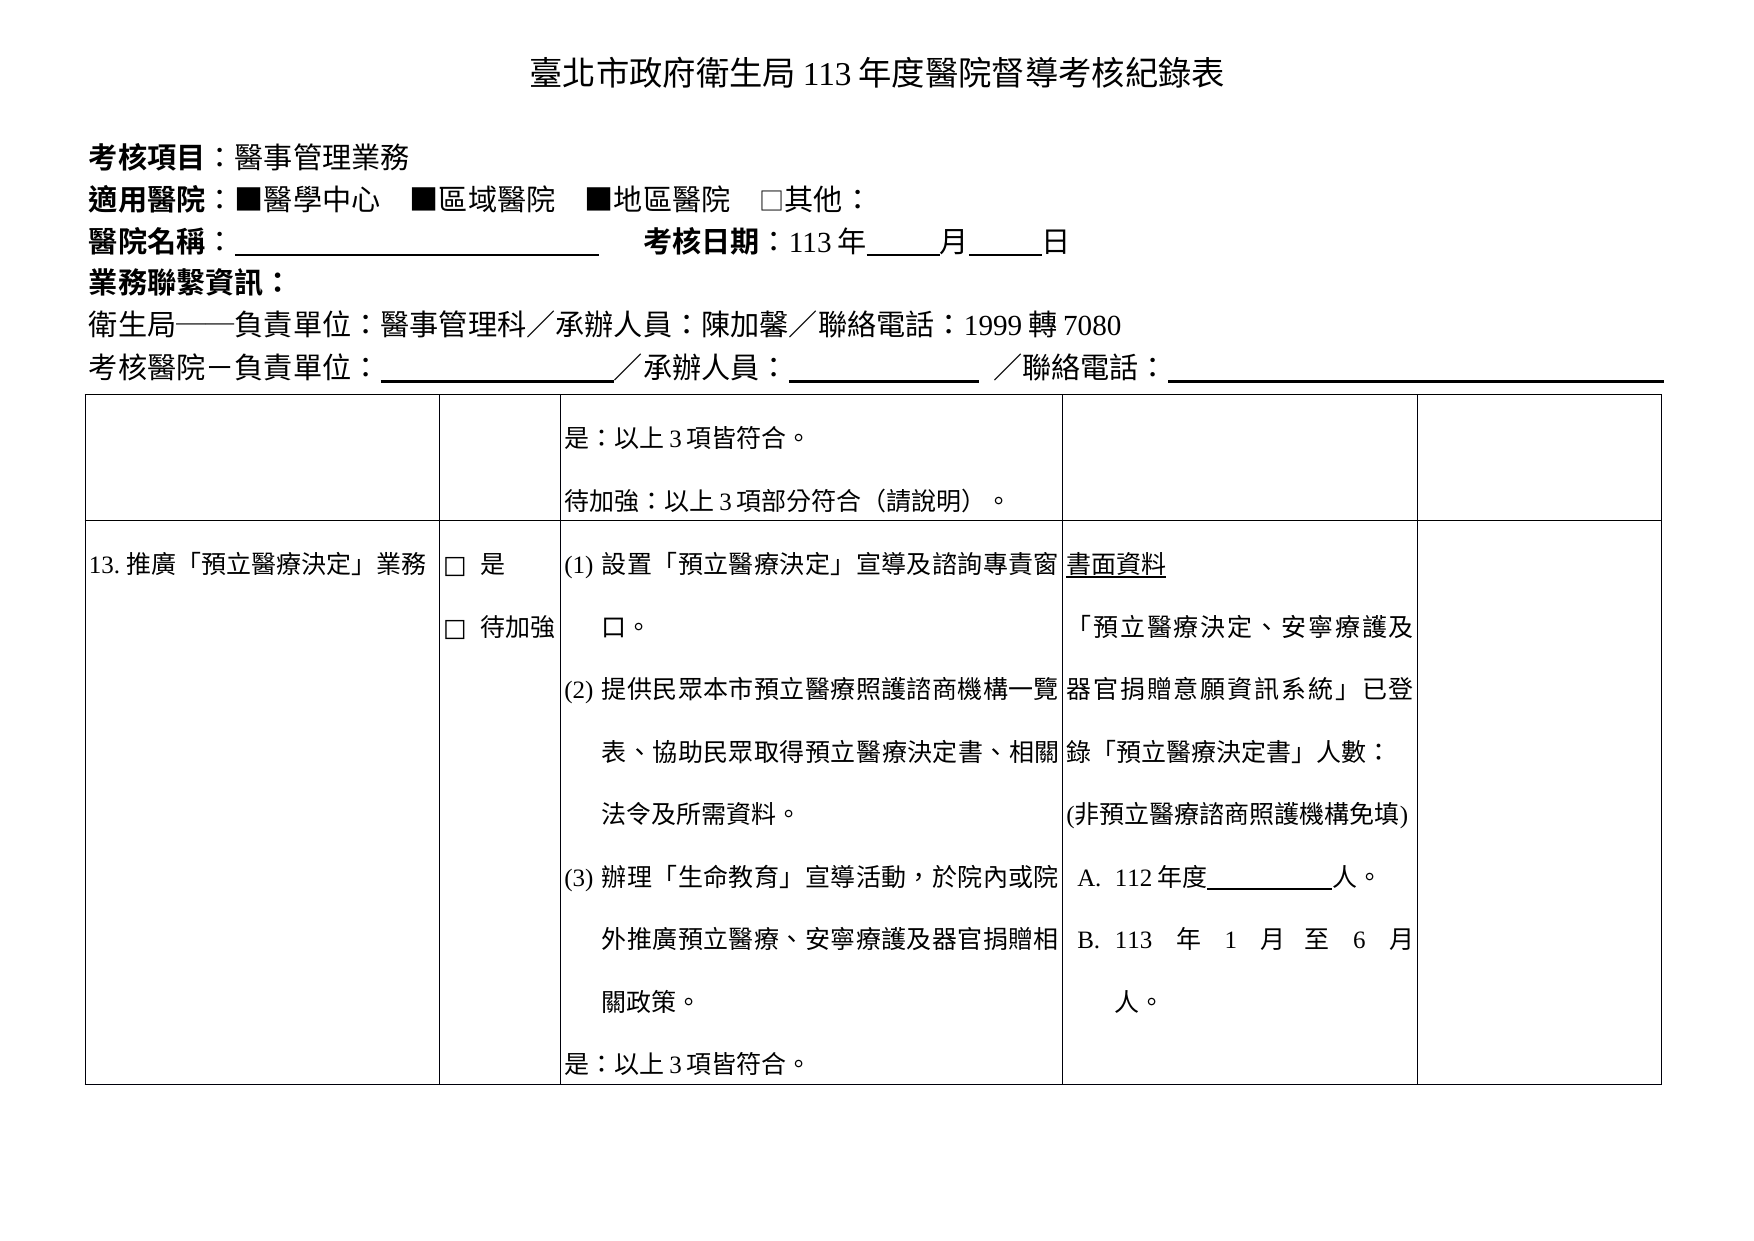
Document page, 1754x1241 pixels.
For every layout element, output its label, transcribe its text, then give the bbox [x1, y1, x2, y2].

table_cell 推廣「預立醫療決定」業務 [86, 521, 439, 1084]
table_cell 設置「預立醫療決定」宣導及諮詢專責窗口。 提供民眾本市預立醫療照護諮商機構一覽表、協助民眾取得預立醫療決定書、相關法令及所需資料。 辦理「生命教育」宣導活動，於院內或院外推廣預立醫療、安寧療護及器官捐贈相關政策。 是：以上3項皆符合。 [561, 521, 1062, 1084]
table_cell 是 待加強 [440, 521, 560, 1084]
table_cell 書面資料 「預立醫療決定、安寧療護及器官捐贈意願資訊系統」已登錄「預立醫療決定書」人數： (非預立醫療諮商照護機構免填) 112年度 人。 113年1月至6月 人。 [1063, 521, 1417, 1084]
table_cell [1063, 395, 1417, 520]
table_cell [440, 395, 560, 520]
table_cell [86, 395, 439, 520]
table_cell [1418, 521, 1661, 1084]
table_cell 是：以上3項皆符合。 待加強：以上3項部分符合（請說明）。 [561, 395, 1062, 520]
table_cell [1418, 395, 1661, 520]
